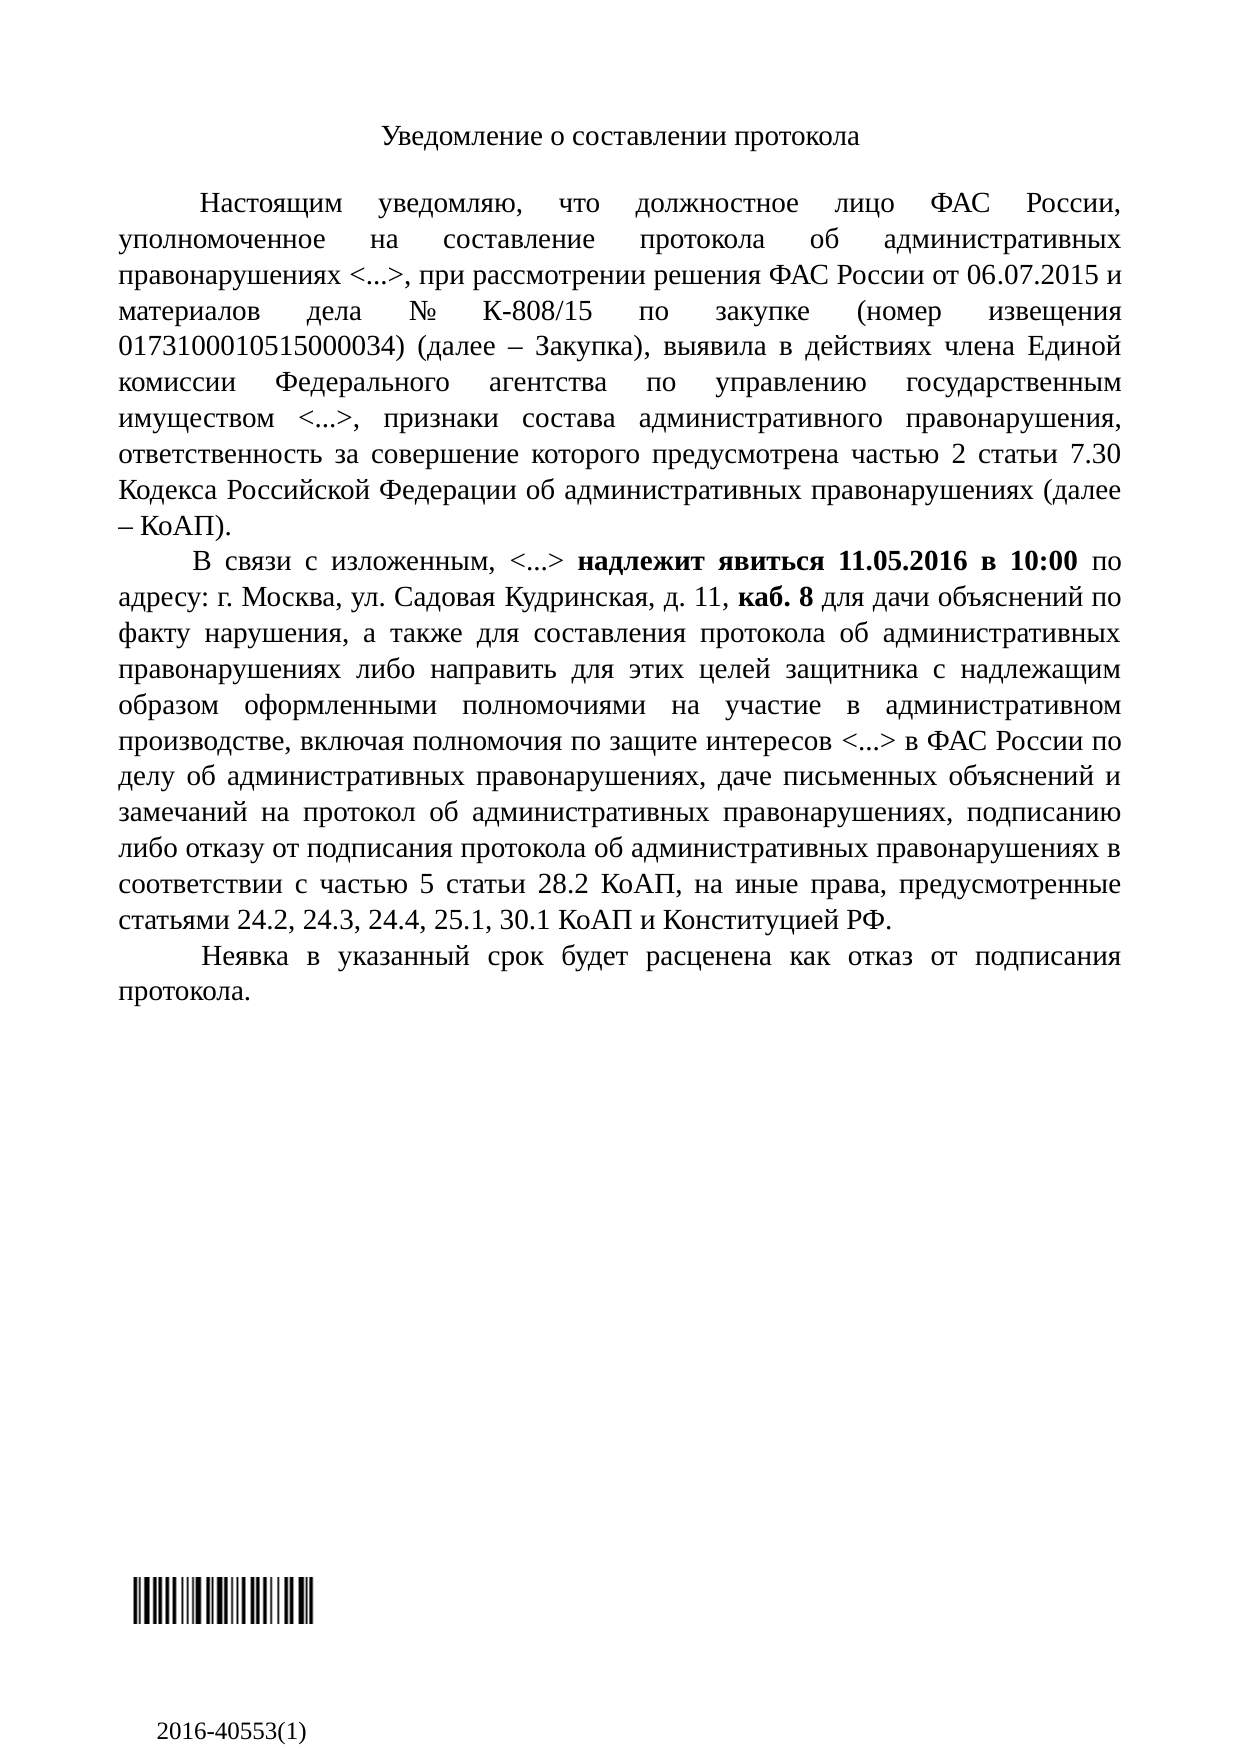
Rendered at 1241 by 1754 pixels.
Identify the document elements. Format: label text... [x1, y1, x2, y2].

text Уведомление о составлении протокола [118, 118, 1122, 152]
picture [118, 1577, 331, 1624]
text В связи с изложенным, <...> надлежит явиться 11.05.2016 в 10:00 по адресу: г. Москва, ул. Садовая Кудринская, д. 11, каб. 8 для дачи объяснений по факту нарушения, а также для составления протокола об административных правонарушениях либо направить для этих целей защитника с надлежащим образом оформленными полномочиями на участие в административном производстве, включая полномочия по защите интересов <...> в ФАС России по делу об административных правонарушениях, даче письменных объяснений и замечаний на протокол об административных правонарушениях, подписанию либо отказу от подписания протокола об административных правонарушениях в соответствии с частью 5 статьи 28.2 КоАП, на иные права, предусмотренные статьями 24.2, 24.3, 24.4, 25.1, 30.1 КоАП и Конституцией РФ. [118, 543, 1122, 935]
text Неявка в указанный срок будет расценена как отказ от подписания протокола. [118, 938, 1122, 1007]
text Настоящим уведомляю, что должностное лицо ФАС России, уполномоченное на составление протокола об административных правонарушениях <...>, при рассмотрении решения ФАС России от 06.07.2015 и материалов дела № К-808/15 по закупке (номер извещения 0173100010515000034) (далее – Закупка), выявила в действиях члена Единой комиссии Федерального агентства по управлению государственным имуществом <...>, признаки состава административного правонарушения, ответственность за совершение которого предусмотрена частью 2 статьи 7.30 Кодекса Российской Федерации об административных правонарушениях (далее – КоАП). [118, 185, 1122, 541]
